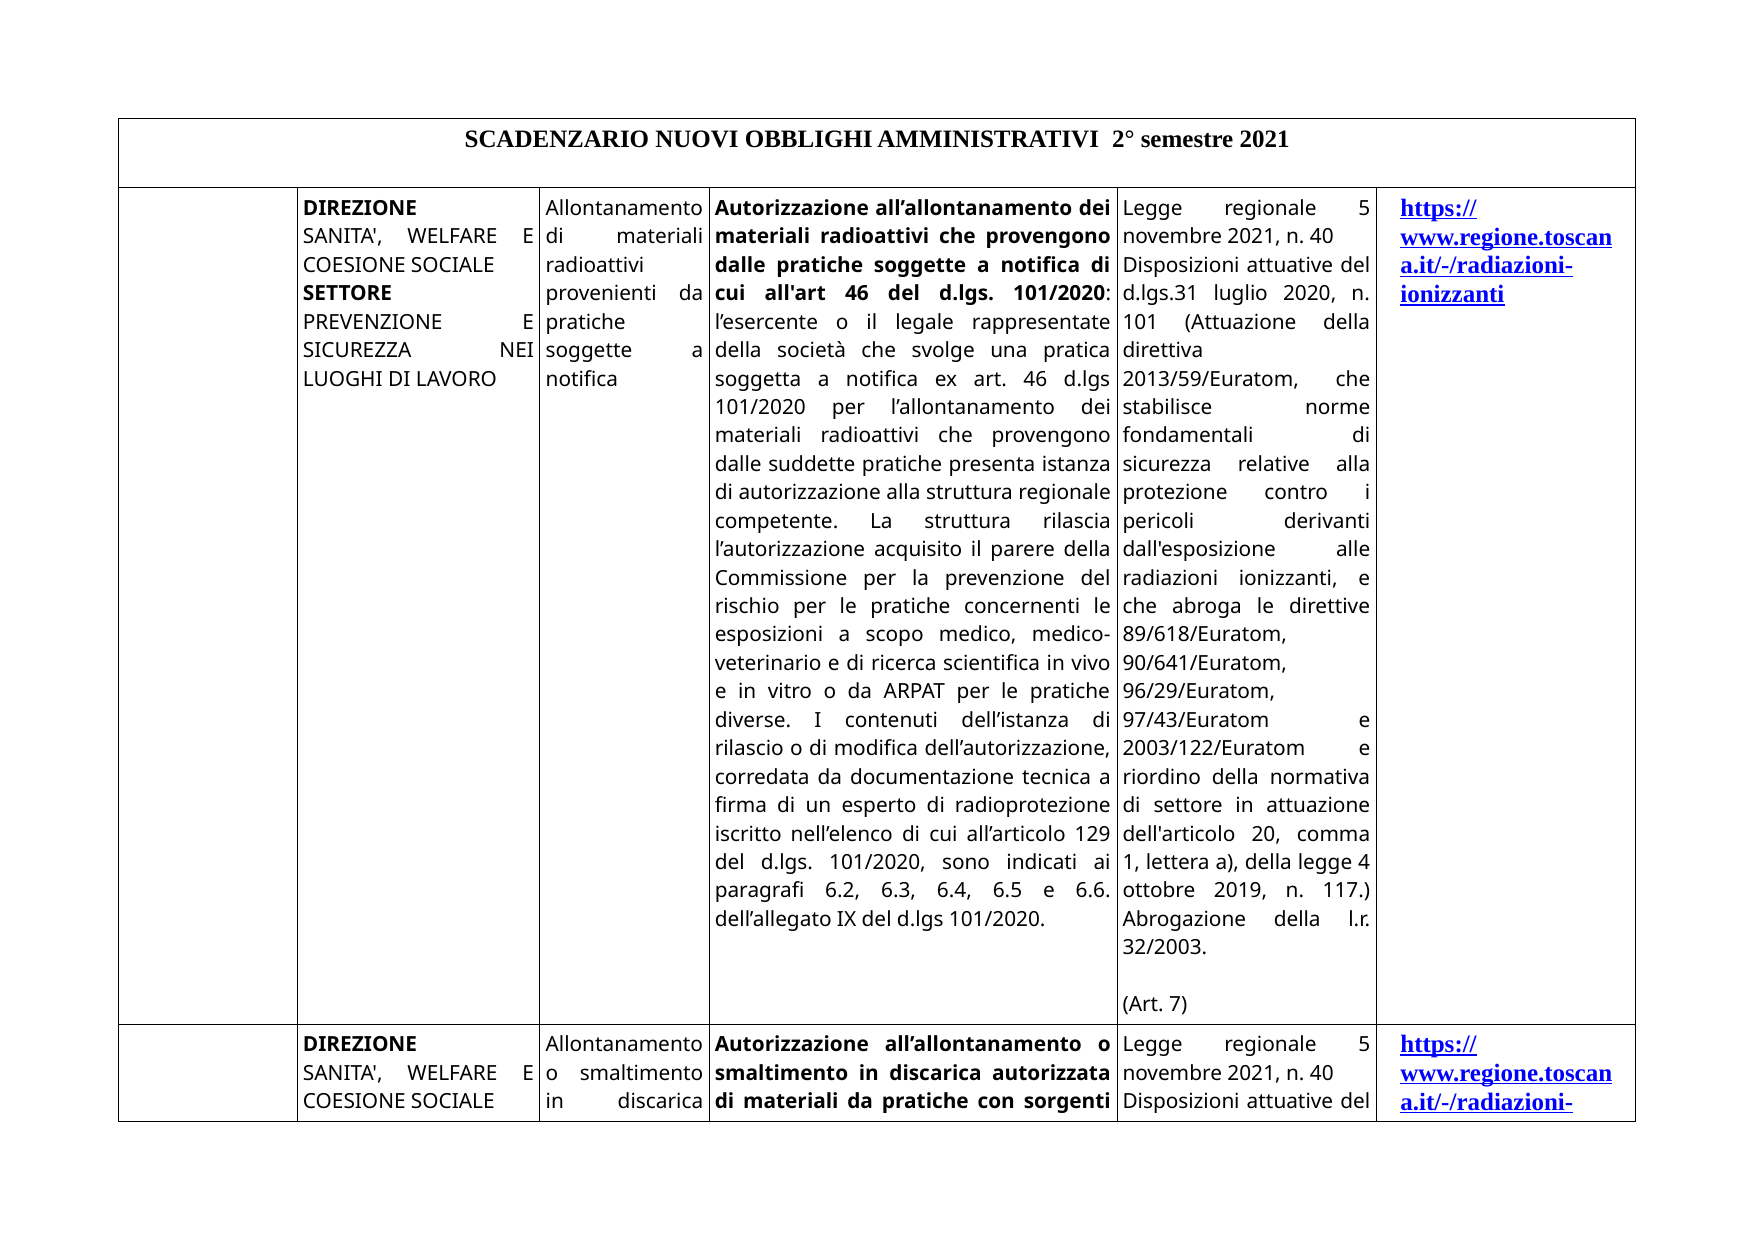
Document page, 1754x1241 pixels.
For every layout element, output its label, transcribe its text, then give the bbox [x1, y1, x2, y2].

table_cell Allontanamento di materiali radioattivi provenienti da pratiche soggette a notifica [540, 188, 709, 1023]
table_cell [119, 1025, 297, 1121]
table_cell Autorizzazione all’allontanamento o smaltimento in discarica autorizzata di materiali da pratiche con sorgenti [710, 1025, 1117, 1121]
table_header SCADENZARIO NUOVI OBBLIGHI AMMINISTRATIVI 2° semestre 2021 [119, 119, 1635, 187]
table_cell Autorizzazione all’allontanamento dei materiali radioattivi che provengono dalle pratiche soggette a notifica di cui all'art 46 del d.lgs. 101/2020: l’esercente o il legale rappresentate della società che svolge una pratica soggetta a notifica ex art. 46 d.lgs 101/2020 per l’allontanamento dei materiali radioattivi che provengono dalle suddette pratiche presenta istanza di autorizzazione alla struttura regionale competente. La struttura rilascia l’autorizzazione acquisito il parere della Commissione per la prevenzione del rischio per le pratiche concernenti le esposizioni a scopo medico, medico-veterinario e di ricerca scientifica in vivo e in vitro o da ARPAT per le pratiche diverse. I contenuti dell’istanza di rilascio o di modifica dell’autorizzazione, corredata da documentazione tecnica a firma di un esperto di radioprotezione iscritto nell’elenco di cui all’articolo 129 del d.lgs. 101/2020, sono indicati ai paragrafi 6.2, 6.3, 6.4, 6.5 e 6.6. dell’allegato IX del d.lgs 101/2020. [710, 188, 1117, 1023]
table_cell DIREZIONE SANITA', WELFARE E COESIONE SOCIALE SETTORE PREVENZIONE E SICUREZZA NEI LUOGHI DI LAVORO [298, 188, 539, 1023]
table_cell https://www.regione.toscana.it/-/radiazioni-ionizzanti [1377, 188, 1635, 1023]
table_cell Allontanamento o smaltimento in discarica [540, 1025, 709, 1121]
table_cell DIREZIONE SANITA', WELFARE E COESIONE SOCIALE [298, 1025, 539, 1121]
table_cell https://www.regione.toscana.it/-/radiazioni- [1377, 1025, 1635, 1121]
table_cell Legge regionale 5 novembre 2021, n. 40 Disposizioni attuative del [1118, 1025, 1376, 1121]
table_cell Legge regionale 5 novembre 2021, n. 40 Disposizioni attuative del d.lgs.31 luglio 2020, n. 101 (Attuazione della direttiva 2013/59/Euratom, che stabilisce norme fondamentali di sicurezza relative alla protezione contro i pericoli derivanti dall'esposizione alle radiazioni ionizzanti, e che abroga le direttive 89/618/Euratom, 90/641/Euratom, 96/29/Euratom, 97/43/Euratom e 2003/122/Euratom e riordino della normativa di settore in attuazione dell'articolo 20, comma 1, lettera a), della legge 4 ottobre 2019, n. 117.) Abrogazione della l.r. 32/2003. (Art. 7) [1118, 188, 1376, 1023]
table_cell [119, 188, 297, 1023]
